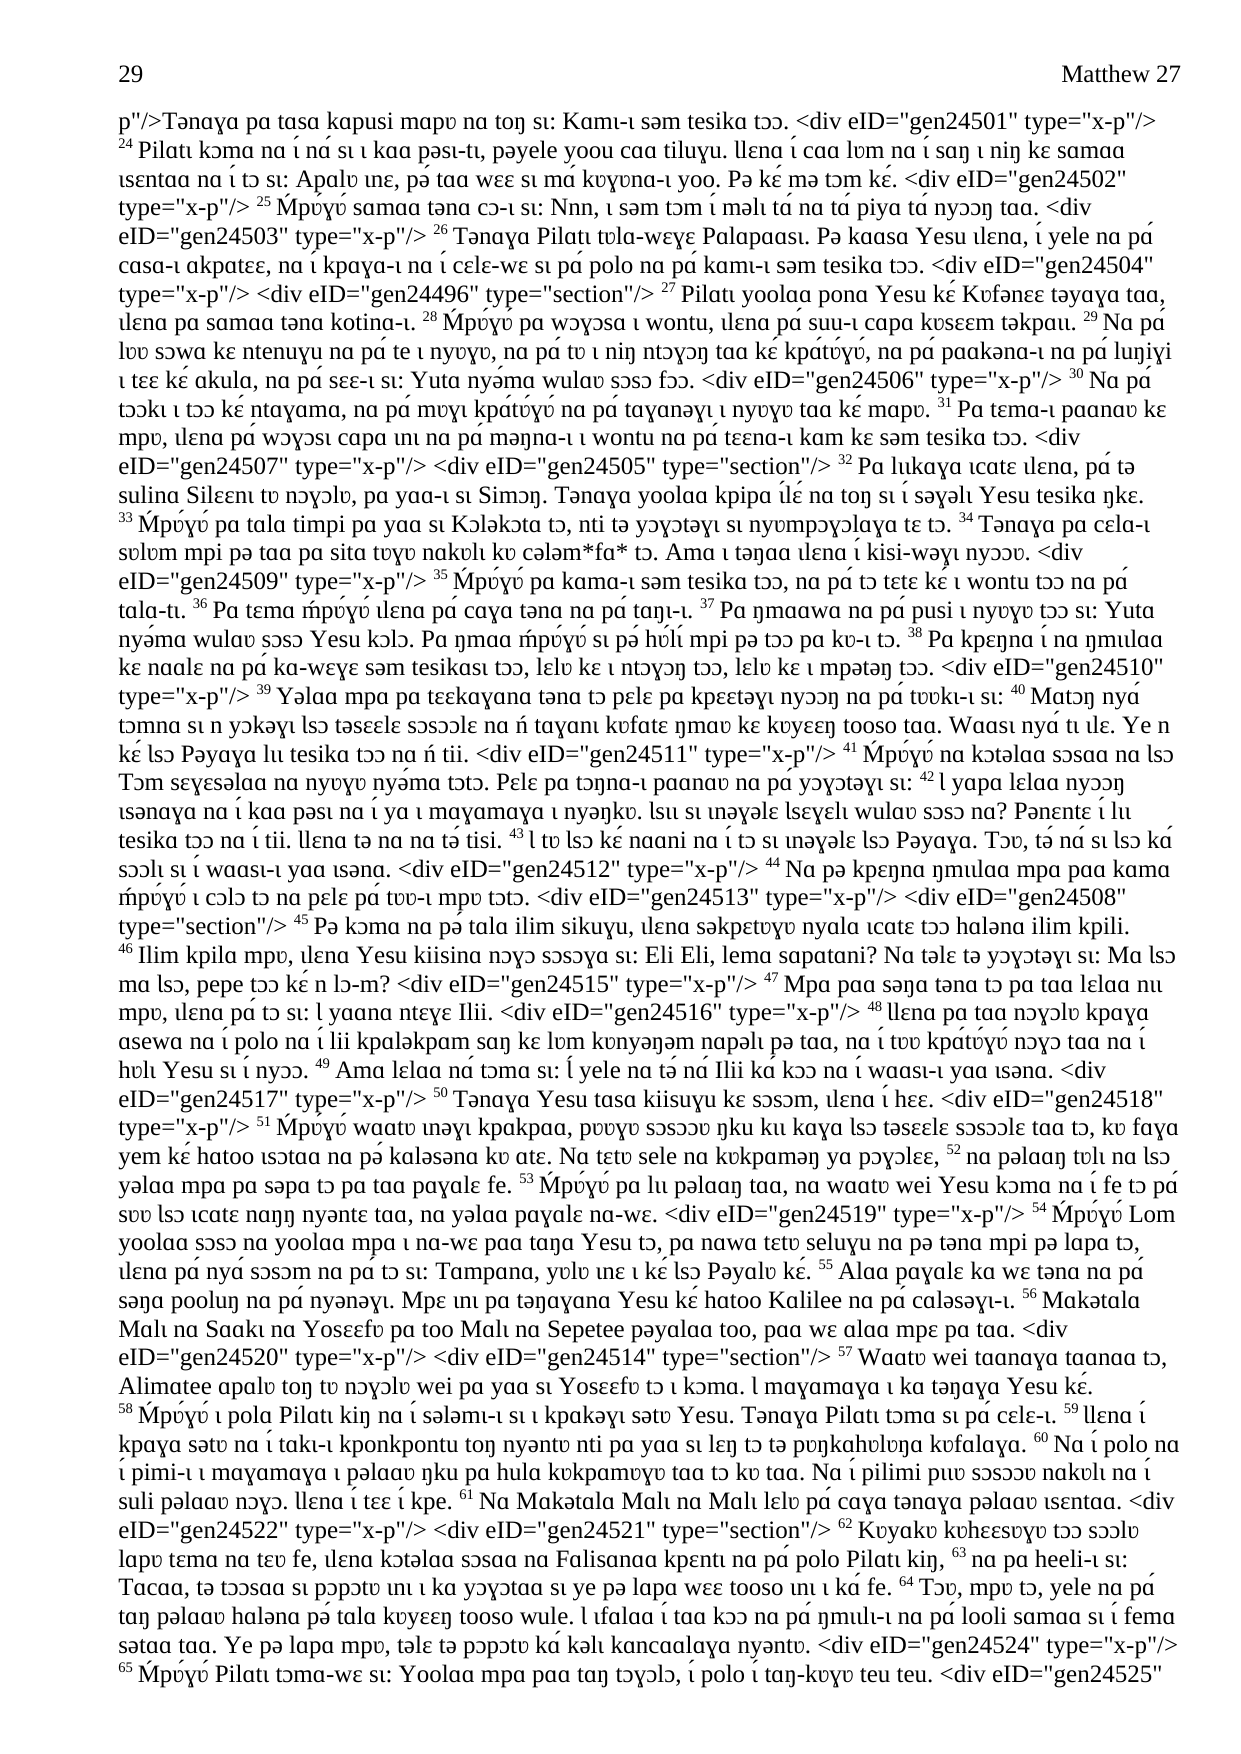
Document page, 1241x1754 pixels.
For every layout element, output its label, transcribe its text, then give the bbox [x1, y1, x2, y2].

text 27Ḿpʋ́ɣʋ́ tɑnɑŋ kʋpɑŋkʋ tɛɛ kɔtǝlɑɑ sɔsɑɑ tǝnɑ nɑ Yutɑ nyʋɣʋ nyǝ́mɑ nyʋɣʋ nyǝ́mɑ cɑɣɑɑ nɑ pɑ́ mɑɣɑsɩ nɑ pɑ́ sɩɩ sɩ pɑ́ kʋ Yesu. 2 Tǝnɑɣɑ pɑ hɔkɑ-ɩ nɑ pɑ́ kpɑɣɑ-ɩ nɑ pɑ́ polo nɑ pɑ́ cɛlɑ Kʋfǝnɛɛ Pilɑtɩ. <div eID="gen24485" type="x-p"/> <div eID="gen24484" type="section"/> 3 Yutɑɑsɩ wei ɩ lɑpɑ-ɩ kɔlɔmɔtɔ tɔ, ɩ nɑwɑ sɩ pɑ sɩɩwɑ sɩ pɑɑ kʋ Yesu kɛ́ tɑmpɑnɑ ɩlɛnɑ ɩ lɑŋlɛ pǝsɩ sɔsɔm. Tǝnɑɣɑ ɩ kpɑɣɑ liɣitee nyǝɣǝtʋ hiu nɑ nɑɑnʋwɑ ɩnɩ nɑ ɩ́ polo ɩ́ cɛlɑ kɔtǝlɑɑ sɔsɔ nɑ nyʋɣʋ nyǝ́mɑ. 4 Nɑ ɩ́ heeli-wɛ sɩ: Mɑ lɑpɑ ɩsɑɣɑtʋ, mɑ cɛlɑ-mɛɣɛ yʋlʋ sɩ ɩ́ kʋ-ɩ tulum kɛ yem. <div eID="gen24487" type="x-p"/> <div sID="gen24488" type="x-p"/>Ḿpʋ́ɣʋ́ nyʋɣʋ nyǝ́mɑ cɔ Yutɑɑsɩ sɩ: Tɑ́ pɑɑye, pǝ kɛ́ nyɑ́ tɔm kɛ́. <div eID="gen24488" type="x-p"/> 5 Tǝnɑɣɑ Yutɑɑsɩ mǝŋnɑ liɣitee ɑnɩ nɑ ɩ́ pɛtɩ Ɩsɔ tǝsɛɛlɛ sɔsɔɔlɛ tɑɑ, nɑ ɩ́ tɛɛ nɑ ɩ́ polo nɑ ɩ́ tʋ ŋmǝnɑɣɑ kɛ ɩ luɣu tɛɛ nɑ ɩ́ sɩ. <div eID="gen24489" type="x-p"/> 6 Ḿpʋ́ɣʋ́ kɔtǝlɑɑ sɔsɑɑ nɑ́ tɔɔsɑ-yɛ nɑ pɑ́ tɔ sɩ: Tɑ mpɑɑʋ tɑɑ pǝ fɛɩ pǝsʋɣʋ sɩ tǝ́ kpɑɣɑ liɣitee ɑnɛ nɑ tǝ́ tɑsɑ tʋɣʋ kɛ Ɩsɔ tǝsɛɛlɛ sɔsɔɔlɛ ɑtɑkɑɑ tɑɑ. Pǝ tɑɣɑ pʋlʋ tɔɔ, yʋlʋkʋlɛ liɣitee kɛ́. <div eID="gen24490" type="x-p"/> 7 Tǝnɑɣɑ pɑ cɑɣɑɑ nɑ pɑ́ mɑɣɑsɩ, ɩlɛnɑ pɑ́ kpɑɣɑ liɣitee ɑnɩ nɑ pɑ́ yɑnɑ tɛtʋ nɑtǝlɩ nti pɑ yɑɑ sɩ cʋɣʋ tǝhulle tɔ, sɩ pɑ piŋ mʋʋlɑɑ kɛ tǝnɑ. 8 Ḿpʋ́ɣʋ́ hɑlǝnɑ sɑŋɑ pɑ mǝŋnɑ tɛtʋ ntǝɣɩ hǝtɛ sɩ: Cɑlǝm tɛtʋ. 9 Ḿpʋ́ɣʋ́ pǝ lɑpɑ nti Ɩsɔ kʋyɔɣɔtʋtʋ tɛlǝsʋlʋ Selemii kɑ kpɑɑlɑɑ tɔ sɩ: Pɑ kpɑɣɑ liɣitee nyǝɣǝtʋ hiu nɑ nɑɑnʋwɑ. Liɣitee ɑnǝɣɩ Ɩsɛɣɛlɩ yǝlɑɑ tisɑɑ sɩ pɑ́ fɛlɩ ɩ tɔɔ. 10 Pɑ kpɑɣɑ-yɛ nɑ pɑ́ yɑnɑ tɛtʋ nti pɑ yɑɑ sɩ cʋɣʋ tǝhulle tɔ, nɑ pǝ mɑɣɑmɑɣɑ kɛ Tɑcɑɑ kɑ heelɑ-m. <div eID="gen24491" type="x-p"/> <div eID="gen24486" type="section"/> 11 Ḿpʋ́ɣʋ́ pɑ ponɑ Yesu kɛ Kʋfǝnɛɛ ɩsɛntɑɑ, nɑ ɩ́lɛ́ ɩ pɔɔsɩ-ɩ sɩ: Nyɑɣɑlɛ Yutɑ nyǝ́mɑ wulɑʋ sɔsɔ ɩnǝɣɩ? Ɩlɛnɑ Yesu cɔ-ɩ sɩ: Ntǝɣǝlɛ n yɔɣɔtɑ mpʋ. <div eID="gen24493" type="x-p"/> 12 Pǝlɛ pǝ wɑɑlɩ wɑɑtʋ wei kɔtǝlɑɑ sɔsɑɑ nɑ nyʋɣʋ nyǝ́mɑ tɔŋɑɣɑ sɩ ɩ lɑpɑ pǝnɛ nɑ pǝnɛ tɔ, ɩ tɑ cɔ sɩ pʋlʋ. 13 Tǝnɑɣɑ Pilɑtɩ tɔmɑ-ɩ sɩ: Nn nɩɩkɩ ɩsǝnɑ pɑ tɔŋʋɣʋ sɩ n lɑpɑ pǝnɛ nɑ pǝnɛ tɔ? <div eID="gen24494" type="x-p"/> 14 Amɑ tǝ tǝnɑɣɑ mpʋ Yesu tɑ́ cɔ-ɩ tǝ tɔɔ sɩ pʋlʋ. Ɩlɛnɑ pǝ́ lɑ́ Kʋfǝnɛɛ kɛ piti kɛ́ sɔsɔm pǝ tɩɩ fɛɩ. <div eID="gen24495" type="x-p"/> <div eID="gen24492" type="section"/> 15 Pɑɑ Tɛɛʋ ɑcimɑ wenɑ Kʋfǝnɛɛ tʋlǝɣɩ sɑlǝkɑ tʋ nɔɣɔlʋ wei sɑmɑɑ cɑɑ sɩ pɑ́ tʋlɩ tɔɣɔ. 16 Pǝ pɑmnɑ sɑlǝkɑ tʋ kpitikpiti nɔɣɔlʋ wei pɑ yɑɑ sɩ Pɑlɑpɑɑsɩ*fɑ* tɔ ɩ wɛ sɑlǝkɑ tɑɑ. 17 Sɑmɑɑ kotɑ ḿpʋ́ɣʋ́ tǝnɑ, ɩlɛnɑ Pilɑtɩ pɔɔsɩ-wɛ sɩ: Aweɣe ɩ́ cɑɑ mɑ́ tʋlɩ-mɛ, Yesu wei pɑ yɑɑ sɩ Kilisiti tɔ? <div eID="gen24497" type="x-p"/> 18 Pǝ tɑɣɑ pʋlʋ tɔɔ kɛ́ ɩ pɔɔsɑ-wɛɣɛ mpʋ, ɩ nyǝmɑ́ tǝkelekele sɩ ɩsɛsɛɛmlɛ tɔɔ kɛ́ pɑ ponɑ-ɩ Yesu. <div eID="gen24498" type="x-p"/> 19 Wɑɑtʋ wei Pilɑtɩ cɑɣɑ tǝhʋʋlɛ tɔ ɩ ɑlʋ tilɑɑ sɩ pɑ́ heeli-ɩ sɩ: Tɑɑ sʋsɩ nyɑ́ nɔɣɔ kɛ tɑmpɑnɑ tǝŋlʋ ɩnɩ ɩ tɔm tɑɑ. Pǝ hʋlɑ-m ɩ tɔm kɛ tom tɑɑ kɛ́ ɑhoo ɑnɛ, nɑ pǝ́ pɛkǝlɩ-m sɔsɔm. <div eID="gen24499" type="x-p"/> 20 Ḿpʋ́ɣʋ́ kɔtǝlɑɑ sɔsɑɑ nɑ nyʋɣʋ nyǝ́mɑ pɑ puɣusɑ sɑmɑɑ sɩ pɑ́ sǝlǝmɩ-ɩ nɑ ɩ́ tʋlɩ-wɛɣɛ Pɑlɑpɑɑsɩ, nɑ pǝ́ kɑɑsɩ nɑ ɩ́ kʋ Yesu. 21 Tǝnɑɣɑ Kʋfǝnɛɛ tɑɣɑnɑ-wɛɣɛ pɔɔsʋɣʋ sɩ: Pɑ nɑɑlɛ pɑ tɑɑ ɑweɣe ɩ́ cɑɑ sɩ mɑ́ tʋlɩ-mɛ yee? Ḿpʋ́ɣʋ́ pɑ cɔ-ɩ sɩ: Pɑlɑpɑɑsɩ kɛ tǝ cɑɑ sɩ ń tʋlɩ. 22 Ɩlɛnɑ Pilɑtɩ pɔɔsɩ-wɛ sɩ: Nɑ ɩsǝnɑɣɑ mɑ́ lɑ Yesu wei pɑ yɑɑ sɩ Kilisiti tɔ? Tǝnɑɣɑlɛ pɑ tǝnɑ sɩ: Kɑmɩ-ɩ sǝm tesikɑ tɔɔ. 23 Ḿpʋ́ɣʋ́ Pilɑtɩ pɔɔsɑ-wɛ sɩ: Ɩlɛ ɩsɑɣɑtʋ ntiɣi ɩ lɑpɑ? <div eID="gen24500" type="x-p"/> <div sID="gen24501" type="x-p"/>Tǝnɑɣɑ pɑ tɑsɑ kɑpusi mɑpʋ nɑ toŋ sɩ: Kɑmɩ-ɩ sǝm tesikɑ tɔɔ. <div eID="gen24501" type="x-p"/> 24 Pilɑtɩ kɔmɑ nɑ ɩ́ nɑ́ sɩ ɩ kɑɑ pǝsɩ-tɩ, pǝyele yoou cɑɑ tiluɣu. Ɩlɛnɑ ɩ́ cɑɑ lʋm nɑ ɩ́ sɑŋ ɩ niŋ kɛ sɑmɑɑ ɩsɛntɑɑ nɑ ɩ́ tɔ sɩ: Apɑlʋ ɩnɛ, pǝ́ tɑɑ wɛɛ sɩ mɑ́ kʋɣʋnɑ-ɩ yoo. Pǝ kɛ́ mǝ tɔm kɛ́. <div eID="gen24502" type="x-p"/> 25 Ḿpʋ́ɣʋ́ sɑmɑɑ tǝnɑ cɔ-ɩ sɩ: Nnn, ɩ sǝm tɔm ɩ́ mǝlɩ tɑ́ nɑ tɑ́ piyɑ tɑ́ nyɔɔŋ tɑɑ. <div eID="gen24503" type="x-p"/> 26 Tǝnɑɣɑ Pilɑtɩ tʋlɑ-wɛɣɛ Pɑlɑpɑɑsɩ. Pǝ kɑɑsɑ Yesu ɩlɛnɑ, ɩ́ yele nɑ pɑ́ cɑsɑ-ɩ ɑkpɑtɛɛ, nɑ ɩ́ kpɑɣɑ-ɩ nɑ ɩ́ cɛlɛ-wɛ sɩ pɑ́ polo nɑ pɑ́ kɑmɩ-ɩ sǝm tesikɑ tɔɔ. <div eID="gen24504" type="x-p"/> <div eID="gen24496" type="section"/> 27 Pilɑtɩ yoolɑɑ ponɑ Yesu kɛ́ Kʋfǝnɛɛ tǝyɑɣɑ tɑɑ, ɩlɛnɑ pɑ sɑmɑɑ tǝnɑ kotinɑ-ɩ. 28 Ḿpʋ́ɣʋ́ pɑ wɔɣɔsɑ ɩ wontu, ɩlɛnɑ pɑ́ suu-ɩ cɑpɑ kʋsɛɛm tǝkpɑɩɩ. 29 Nɑ pɑ́ lʋʋ sɔwɑ kɛ ntenuɣu nɑ pɑ́ te ɩ nyʋɣʋ, nɑ pɑ́ tʋ ɩ niŋ ntɔɣɔŋ tɑɑ kɛ́ kpɑ́tʋ́ɣʋ́, nɑ pɑ́ pɑɑkǝnɑ-ɩ nɑ pɑ́ luŋiɣi ɩ tɛɛ kɛ́ ɑkulɑ, nɑ pɑ́ sɛɛ-ɩ sɩ: Yutɑ nyǝ́mɑ wulɑʋ sɔsɔ fɔɔ. <div eID="gen24506" type="x-p"/> 30 Nɑ pɑ́ tɔɔkɩ ɩ tɔɔ kɛ́ ntɑɣɑmɑ, nɑ pɑ́ mʋɣɩ kpɑ́tʋ́ɣʋ́ nɑ pɑ́ tɑɣɑnǝɣɩ ɩ nyʋɣʋ tɑɑ kɛ́ mɑpʋ. 31 Pɑ tɛmɑ-ɩ pɑɑnɑʋ kɛ mpʋ, ɩlɛnɑ pɑ́ wɔɣɔsɩ cɑpɑ ɩnɩ nɑ pɑ́ mǝŋnɑ-ɩ ɩ wontu nɑ pɑ́ tɛɛnɑ-ɩ kɑm kɛ sǝm tesikɑ tɔɔ. <div eID="gen24507" type="x-p"/> <div eID="gen24505" type="section"/> 32 Pɑ lɩɩkɑɣɑ ɩcɑtɛ ɩlɛnɑ, pɑ́ tǝ sulinɑ Silɛɛnɩ tʋ nɔɣɔlʋ, pɑ yɑɑ-ɩ sɩ Simɔŋ. Tǝnɑɣɑ yoolɑɑ kpipɑ ɩ́lɛ́ nɑ toŋ sɩ ɩ́ sǝɣǝlɩ Yesu tesikɑ ŋkɛ. 33 Ḿpʋ́ɣʋ́ pɑ tɑlɑ timpi pɑ yɑɑ sɩ Kɔlǝkɔtɑ tɔ, nti tǝ yɔɣɔtǝɣɩ sɩ nyʋmpɔɣɔlɑɣɑ tɛ tɔ. 34 Tǝnɑɣɑ pɑ cɛlɑ-ɩ sʋlʋm mpi pǝ tɑɑ pɑ sitɑ tʋɣʋ nɑkʋlɩ kʋ cǝlǝm*fɑ* tɔ. Amɑ ɩ tǝŋɑɑ ɩlɛnɑ ɩ́ kisi-wǝɣɩ nyɔɔʋ. <div eID="gen24509" type="x-p"/> 35 Ḿpʋ́ɣʋ́ pɑ kɑmɑ-ɩ sǝm tesikɑ tɔɔ, nɑ pɑ́ tɔ tɛtɛ kɛ́ ɩ wontu tɔɔ nɑ pɑ́ tɑlɑ-tɩ. 36 Pɑ tɛmɑ ḿpʋ́ɣʋ́ ɩlɛnɑ pɑ́ cɑɣɑ tǝnɑ nɑ pɑ́ tɑŋɩ-ɩ. 37 Pɑ ŋmɑɑwɑ nɑ pɑ́ pusi ɩ nyʋɣʋ tɔɔ sɩ: Yutɑ nyǝ́mɑ wulɑʋ sɔsɔ Yesu kɔlɔ. Pɑ ŋmɑɑ ḿpʋ́ɣʋ́ sɩ pǝ́ hʋ́lɩ́ mpi pǝ tɔɔ pɑ kʋ-ɩ tɔ. 38 Pɑ kpɛŋnɑ ɩ́ nɑ ŋmɩɩlɑɑ kɛ nɑɑlɛ nɑ pɑ́ kɑ-wɛɣɛ sǝm tesikɑsɩ tɔɔ, lɛlʋ kɛ ɩ ntɔɣɔŋ tɔɔ, lɛlʋ kɛ ɩ mpǝtǝŋ tɔɔ. <div eID="gen24510" type="x-p"/> 39 Yǝlɑɑ mpɑ pɑ tɛɛkɑɣɑnɑ tǝnɑ tɔ pɛlɛ pɑ kpɛɛtǝɣɩ nyɔɔŋ nɑ pɑ́ tʋʋkɩ-ɩ sɩ: 40 Mɑtɔŋ nyɑ́ tɔmnɑ sɩ n yɔkǝɣɩ Ɩsɔ tǝsɛɛlɛ sɔsɔɔlɛ nɑ ń tɑɣɑnɩ kʋfɑtɛ ŋmɑʋ kɛ kʋyɛɛŋ tooso tɑɑ. Wɑɑsɩ nyɑ́ tɩ ɩlɛ. Ye n kɛ́ Ɩsɔ Pǝyɑɣɑ lɩɩ tesikɑ tɔɔ nɑ ń tii. <div eID="gen24511" type="x-p"/> 41 Ḿpʋ́ɣʋ́ nɑ kɔtǝlɑɑ sɔsɑɑ nɑ Ɩsɔ Tɔm sɛɣɛsǝlɑɑ nɑ nyʋɣʋ nyǝ́mɑ tɔtɔ. Pɛlɛ pɑ tɔŋnɑ-ɩ pɑɑnɑʋ nɑ pɑ́ yɔɣɔtǝɣɩ sɩ: 42 Ɩ yɑpɑ lɛlɑɑ nyɔɔŋ ɩsǝnɑɣɑ nɑ ɩ́ kɑɑ pǝsɩ nɑ ɩ́ yɑ ɩ mɑɣɑmɑɣɑ ɩ nyǝŋkʋ. Ɩsɩɩ sɩ ɩnǝɣǝlɛ Ɩsɛɣɛlɩ wulɑʋ sɔsɔ nɑ? Pǝnɛntɛ ɩ́ lɩɩ tesikɑ tɔɔ nɑ ɩ́ tii. Ɩlɛnɑ tǝ nɑ nɑ tǝ́ tisi. 43 Ɩ tʋ Ɩsɔ kɛ́ nɑɑni nɑ ɩ́ tɔ sɩ ɩnǝɣǝlɛ Ɩsɔ Pǝyɑɣɑ. Tɔʋ, tǝ́ nɑ́ sɩ Ɩsɔ kɑ́ sɔɔlɩ sɩ ɩ́ wɑɑsɩ-ɩ yɑɑ ɩsǝnɑ. <div eID="gen24512" type="x-p"/> 44 Nɑ pǝ kpɛŋnɑ ŋmɩɩlɑɑ mpɑ pɑɑ kɑmɑ ḿpʋ́ɣʋ́ ɩ cɔlɔ tɔ nɑ pɛlɛ pɑ́ tʋʋ-ɩ mpʋ tɔtɔ. <div eID="gen24513" type="x-p"/> <div eID="gen24508" type="section"/> 45 Pǝ kɔmɑ nɑ pǝ́ tɑlɑ ilim sikuɣu, ɩlɛnɑ sǝkpɛtʋɣʋ nyɑlɑ ɩcɑtɛ tɔɔ hɑlǝnɑ ilim kpili. 46 Ilim kpilɑ mpʋ, ɩlɛnɑ Yesu kiisinɑ nɔɣɔ sɔsɔɣɑ sɩ: Eli Eli, lemɑ sɑpɑtɑni? Nɑ tǝlɛ tǝ yɔɣɔtǝɣɩ sɩ: Mɑ Ɩsɔ mɑ Ɩsɔ, pepe tɔɔ kɛ́ n lɔ-m? <div eID="gen24515" type="x-p"/> 47 Mpɑ pɑɑ sǝŋɑ tǝnɑ tɔ pɑ tɑɑ lɛlɑɑ nɩɩ mpʋ, ɩlɛnɑ pɑ́ tɔ sɩ: Ɩ yɑɑnɑ ntɛɣɛ Ilii. <div eID="gen24516" type="x-p"/> 48 Ɩlɛnɑ pɑ tɑɑ nɔɣɔlʋ kpɑɣɑ ɑsewɑ nɑ ɩ́ polo nɑ ɩ́ lii kpɑlǝkpɑm sɑŋ kɛ lʋm kʋnyǝŋǝm nɑpǝlɩ pǝ tɑɑ, nɑ ɩ́ tʋʋ kpɑ́tʋ́ɣʋ́ nɔɣɔ tɑɑ nɑ ɩ́ hʋlɩ Yesu sɩ ɩ́ nyɔɔ. 49 Amɑ lɛlɑɑ nɑ́ tɔmɑ sɩ: Ɩ́ yele nɑ tǝ́ nɑ́ Ilii kɑ́ kɔɔ nɑ ɩ́ wɑɑsɩ-ɩ yɑɑ ɩsǝnɑ. <div eID="gen24517" type="x-p"/> 50 Tǝnɑɣɑ Yesu tɑsɑ kiisuɣu kɛ sɔsɔm, ɩlɛnɑ ɩ́ hɛɛ. <div eID="gen24518" type="x-p"/> 51 Ḿpʋ́ɣʋ́ wɑɑtʋ ɩnǝɣɩ kpɑkpɑɑ, pʋʋɣʋ sɔsɔɔʋ ŋku kɩɩ kɑɣɑ Ɩsɔ tǝsɛɛlɛ sɔsɔɔlɛ tɑɑ tɔ, kʋ fɑɣɑ yem kɛ́ hɑtoo ɩsɔtɑɑ nɑ pǝ́ kɑlǝsǝnɑ kʋ ɑtɛ. Nɑ tɛtʋ sele nɑ kʋkpɑmǝŋ yɑ pɔɣɔlɛɛ, 52 nɑ pǝlɑɑŋ tʋlɩ nɑ Ɩsɔ yǝlɑɑ mpɑ pɑ sǝpɑ tɔ pɑ tɑɑ pɑɣɑlɛ fe. 53 Ḿpʋ́ɣʋ́ pɑ lɩɩ pǝlɑɑŋ tɑɑ, nɑ wɑɑtʋ wei Yesu kɔmɑ nɑ ɩ́ fe tɔ pɑ́ sʋʋ Ɩsɔ ɩcɑtɛ nɑŋŋ nyǝntɛ tɑɑ, nɑ yǝlɑɑ pɑɣɑlɛ nɑ-wɛ. <div eID="gen24519" type="x-p"/> 54 Ḿpʋ́ɣʋ́ Lom yoolɑɑ sɔsɔ nɑ yoolɑɑ mpɑ ɩ nɑ-wɛ pɑɑ tɑŋɑ Yesu tɔ, pɑ nɑwɑ tɛtʋ seluɣu nɑ pǝ tǝnɑ mpi pǝ lɑpɑ tɔ, ɩlɛnɑ pɑ́ nyɑ́ sɔsɔm nɑ pɑ́ tɔ sɩ: Tɑmpɑnɑ, yʋlʋ ɩnɛ ɩ kɛ́ Ɩsɔ Pǝyɑlʋ kɛ́. 55 Alɑɑ pɑɣɑlɛ kɑ wɛ tǝnɑ nɑ pɑ́ sǝŋɑ pooluŋ nɑ pɑ́ nyǝnǝɣɩ. Mpɛ ɩnɩ pɑ tǝŋɑɣɑnɑ Yesu kɛ́ hɑtoo Kɑlilee nɑ pɑ́ cɑlǝsǝɣɩ-ɩ. 56 Mɑkǝtɑlɑ Mɑlɩ nɑ Sɑɑkɩ nɑ Yosɛɛfʋ pɑ too Mɑlɩ nɑ Sepetee pǝyɑlɑɑ too, pɑɑ wɛ ɑlɑɑ mpɛ pɑ tɑɑ. <div eID="gen24520" type="x-p"/> <div eID="gen24514" type="section"/> 57 Wɑɑtʋ wei tɑɑnɑɣɑ tɑɑnɑɑ tɔ, Alimɑtee ɑpɑlʋ toŋ tʋ nɔɣɔlʋ wei pɑ yɑɑ sɩ Yosɛɛfʋ tɔ ɩ kɔmɑ. Ɩ mɑɣɑmɑɣɑ ɩ kɑ tǝŋɑɣɑ Yesu kɛ́. 58 Ḿpʋ́ɣʋ́ ɩ polɑ Pilɑtɩ kiŋ nɑ ɩ́ sǝlǝmɩ-ɩ sɩ ɩ kpɑkǝɣɩ sǝtʋ Yesu. Tǝnɑɣɑ Pilɑtɩ tɔmɑ sɩ pɑ́ cɛlɛ-ɩ. 59 Ɩlɛnɑ ɩ́ kpɑɣɑ sǝtʋ nɑ ɩ́ tɑkɩ-ɩ kponkpontu toŋ nyǝntʋ nti pɑ yɑɑ sɩ lɛŋ tɔ tǝ pʋŋkɑhʋlʋŋɑ kʋfɑlɑɣɑ. 60 Nɑ ɩ́ polo nɑ ɩ́ pimi-ɩ ɩ mɑɣɑmɑɣɑ ɩ pǝlɑɑʋ ŋku pɑ hulɑ kʋkpɑmʋɣʋ tɑɑ tɔ kʋ tɑɑ. Nɑ ɩ́ pilimi pɩɩʋ sɔsɔɔʋ nɑkʋlɩ nɑ ɩ́ suli pǝlɑɑʋ nɔɣɔ. Ɩlɛnɑ ɩ́ tɛɛ ɩ́ kpe. 61 Nɑ Mɑkǝtɑlɑ Mɑlɩ nɑ Mɑlɩ lɛlʋ pɑ́ cɑɣɑ tǝnɑɣɑ pǝlɑɑʋ ɩsɛntɑɑ. <div eID="gen24522" type="x-p"/> <div eID="gen24521" type="section"/> 62 Kʋyɑkʋ kʋhɛɛsʋɣʋ tɔɔ sɔɔlʋ lɑpʋ tɛmɑ nɑ tɛʋ fe, ɩlɛnɑ kɔtǝlɑɑ sɔsɑɑ nɑ Fɑlisɑnɑɑ kpɛntɩ nɑ pɑ́ polo Pilɑtɩ kiŋ, 63 nɑ pɑ heeli-ɩ sɩ: Tɑcɑɑ, tǝ tɔɔsɑɑ sɩ pɔpɔtʋ ɩnɩ ɩ kɑ yɔɣɔtɑɑ sɩ ye pǝ lɑpɑ wɛɛ tooso ɩnɩ ɩ kɑ́ fe. 64 Tɔʋ, mpʋ tɔ, yele nɑ pɑ́ tɑŋ pǝlɑɑʋ hɑlǝnɑ pǝ́ tɑlɑ kʋyɛɛŋ tooso wule. Ɩ ɩfɑlɑɑ ɩ́ tɑɑ kɔɔ nɑ pɑ́ ŋmɩɩlɩ-ɩ nɑ pɑ́ looli sɑmɑɑ sɩ ɩ́ femɑ sǝtɑɑ tɑɑ. Ye pǝ lɑpɑ mpʋ, tǝlɛ tǝ pɔpɔtʋ kɑ́ kǝlɩ kɑncɑɑlɑɣɑ nyǝntʋ. <div eID="gen24524" type="x-p"/> 65 Ḿpʋ́ɣʋ́ Pilɑtɩ tɔmɑ-wɛ sɩ: Yoolɑɑ mpɑ pɑɑ tɑŋ tɔɣɔlɔ, ɩ́ polo ɩ́ tɑŋ-kʋɣʋ teu teu. <div eID="gen24525" type="x-p"/> 66 Tǝnɑɣɑ kɔtǝlɑɑ polɑɑ nɑ pɑ́ tɑɣɑnɩ pǝlɑɑʋ tɔɔ pɩɩʋ ŋkʋɣʋ teu, nɑ pɑ́ tʋ pɑ kʋyʋsʋm sɩ nɔɣɔlʋ ɩ́ tɑɑ tokinɑ. Ɩlɛnɑ pɑ́ sɩɩ yoolɑɑ sɩ pɑ́ tɑŋ. <div eID="gen24526" type="x-p"/> <chapter eID="Matt.27.seID.18832"/> [118, 106, 1181, 1687]
